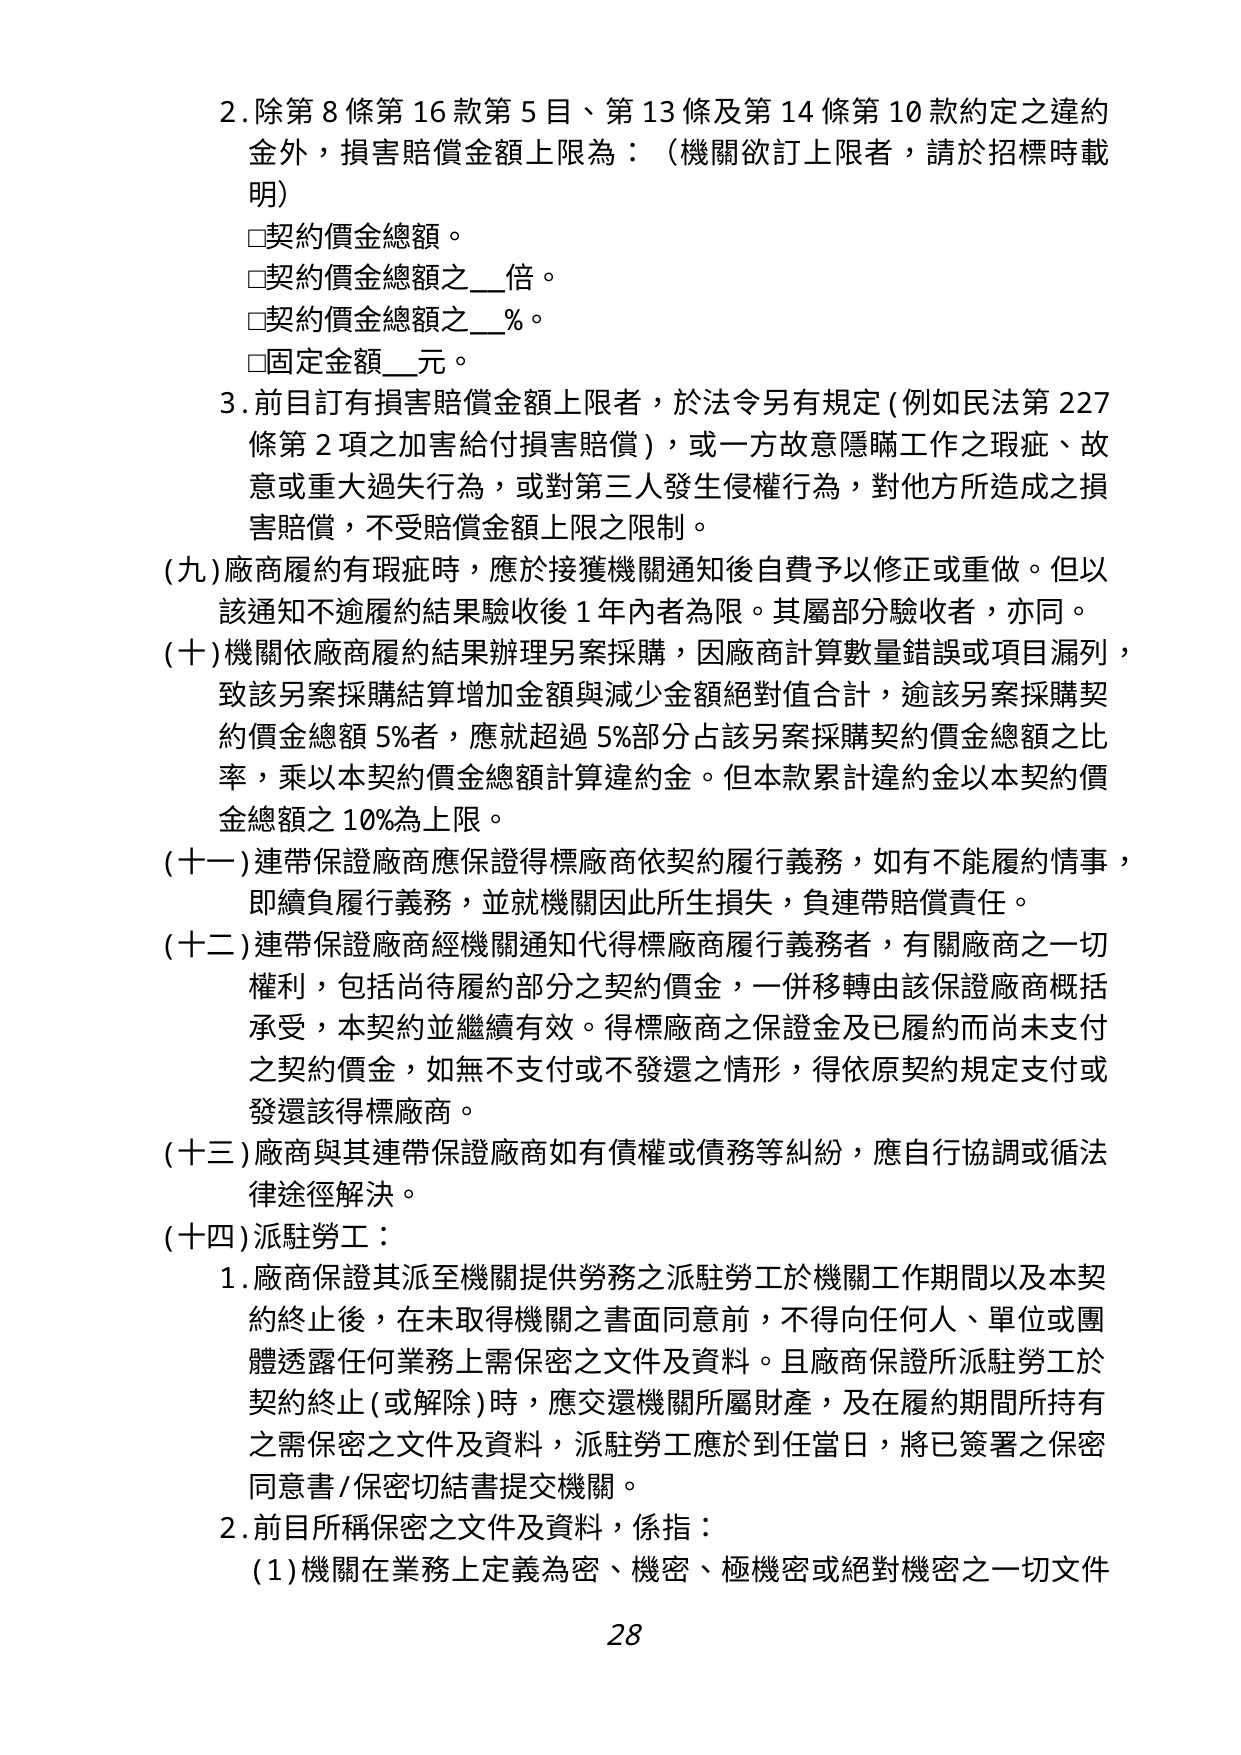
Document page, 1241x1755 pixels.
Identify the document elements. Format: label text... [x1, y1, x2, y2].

text (十二)連帶保證廠商經機關通知代得標廠商履行義務者，有關廠商之一切權利，包括尚待履約部分之契約價金，一併移轉由該保證廠商概括承受，本契約並繼續有效。得標廠商之保證金及已履約而尚未支付之契約價金，如無不支付或不發還之情形，得依原契約規定支付或發還該得標廠商。 [159, 922, 1110, 1130]
text □契約價金總額。 [248, 214, 1110, 255]
text (九)廠商履約有瑕疵時，應於接獲機關通知後自費予以修正或重做。但以該通知不逾履約結果驗收後1年內者為限。其屬部分驗收者，亦同。 [159, 547, 1110, 630]
text (十一)連帶保證廠商應保證得標廠商依契約履行義務，如有不能履約情事，即續負履行義務，並就機關因此所生損失，負連帶賠償責任。 [159, 839, 1110, 922]
text 2.前目所稱保密之文件及資料，係指： [218, 1505, 1108, 1547]
text □固定金額__元。 [248, 339, 1110, 380]
text (1)機關在業務上定義為密、機密、極機密或絕對機密之一切文件 [248, 1547, 1110, 1589]
text □契約價金總額之__%。 [248, 297, 1110, 339]
text (十)機關依廠商履約結果辦理另案採購，因廠商計算數量錯誤或項目漏列，致該另案採購結算增加金額與減少金額絕對值合計，逾該另案採購契約價金總額5%者，應就超過5%部分占該另案採購契約價金總額之比率，乘以本契約價金總額計算違約金。但本款累計違約金以本契約價金總額之10%為上限。 [159, 630, 1110, 839]
text 1.廠商保證其派至機關提供勞務之派駐勞工於機關工作期間以及本契約終止後，在未取得機關之書面同意前，不得向任何人、單位或團體透露任何業務上需保密之文件及資料。且廠商保證所派駐勞工於契約終止(或解除)時，應交還機關所屬財產，及在履約期間所持有之需保密之文件及資料，派駐勞工應於到任當日，將已簽署之保密同意書/保密切結書提交機關。 [218, 1255, 1108, 1505]
text 2.除第8條第16款第5目、第13條及第14條第10款約定之違約金外，損害賠償金額上限為：（機關欲訂上限者，請於招標時載明） [218, 89, 1110, 214]
text 3.前目訂有損害賠償金額上限者，於法令另有規定(例如民法第227條第2項之加害給付損害賠償)，或一方故意隱瞞工作之瑕疵、故意或重大過失行為，或對第三人發生侵權行為，對他方所造成之損害賠償，不受賠償金額上限之限制。 [218, 380, 1110, 547]
text □契約價金總額之__倍。 [248, 255, 1110, 297]
text (十四)派駐勞工： [159, 1214, 1110, 1255]
text (十三)廠商與其連帶保證廠商如有債權或債務等糾紛，應自行協調或循法律途徑解決。 [159, 1130, 1110, 1214]
